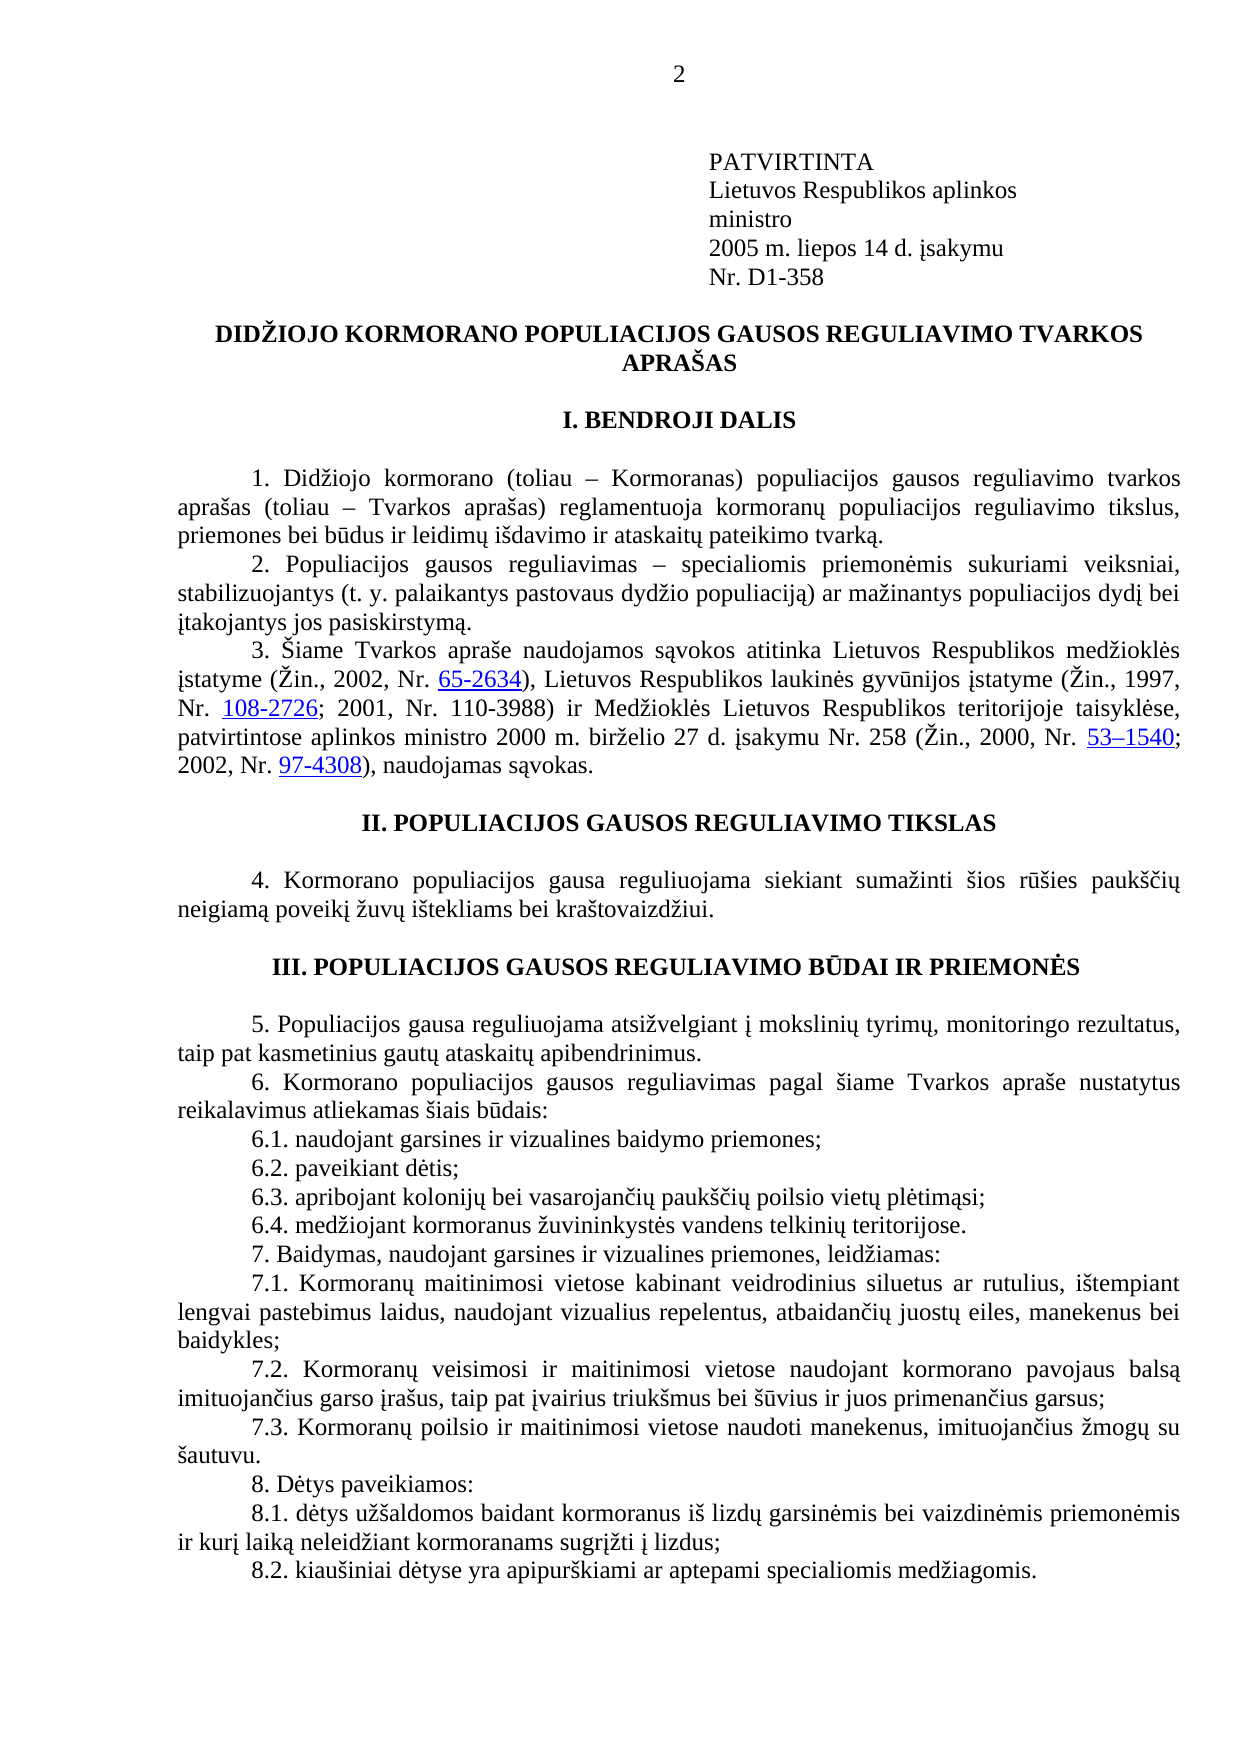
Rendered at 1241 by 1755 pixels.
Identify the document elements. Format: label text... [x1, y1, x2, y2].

text 8.1. dėtys užšaldomos baidant kormoranus iš lizdų garsinėmis bei vaizdinėmis priemonėmis ir kurį laiką neleidžiant kormoranams sugrįžti į lizdus; [177, 1498, 1181, 1556]
text III. POPULIACIJOS GAUSOS REGULIAVIMO BŪDAI IR PRIEMONĖS [177, 952, 1181, 981]
text 7.2. Kormoranų veisimosi ir maitinimosi vietose naudojant kormorano pavojaus balsą imituojančius garso įrašus, taip pat įvairius triukšmus bei šūvius ir juos primenančius garsus; [177, 1354, 1181, 1412]
text DIDŽIOJO KORMORANO POPULIACIJOS GAUSOS REGULIAVIMO TVARKOS APRAŠAS [177, 319, 1181, 377]
text 6.2. paveikiant dėtis; [177, 1153, 1181, 1182]
text 5. Populiacijos gausa reguliuojama atsižvelgiant į mokslinių tyrimų, monitoringo rezultatus, taip pat kasmetinius gautų ataskaitų apibendrinimus. [177, 1009, 1181, 1067]
text 8.2. kiaušiniai dėtyse yra apipurškiami ar aptepami specialiomis medžiagomis. [177, 1556, 1181, 1584]
text 4. Kormorano populiacijos gausa reguliuojama siekiant sumažinti šios rūšies paukščių neigiamą poveikį žuvų ištekliams bei kraštovaizdžiui. [177, 866, 1181, 923]
text I. BENDROJI DALIS [177, 406, 1181, 434]
text Lietuvos Respublikos aplinkos [177, 176, 1181, 204]
text 6.1. naudojant garsines ir vizualines baidymo priemones; [177, 1124, 1181, 1153]
text 2. Populiacijos gausos reguliavimas – specialiomis priemonėmis sukuriami veiksniai, stabilizuojantys (t. y. palaikantys pastovaus dydžio populiaciją) ar mažinantys populiacijos dydį bei įtakojantys jos pasiskirstymą. [177, 549, 1181, 636]
text 6.4. medžiojant kormoranus žuvininkystės vandens telkinių teritorijose. [177, 1211, 1181, 1239]
text 7. Baidymas, naudojant garsines ir vizualines priemones, leidžiamas: [177, 1239, 1181, 1268]
text 6.3. apribojant kolonijų bei vasarojančių paukščių poilsio vietų plėtimąsi; [177, 1182, 1181, 1211]
text II. POPULIACIJOS GAUSOS REGULIAVIMO TIKSLAS [177, 808, 1181, 837]
text 6. Kormorano populiacijos gausos reguliavimas pagal šiame Tvarkos apraše nustatytus reikalavimus atliekamas šiais būdais: [177, 1067, 1181, 1124]
text Nr. D1-358 [177, 262, 1181, 291]
text ministro [177, 204, 1181, 233]
text 7.1. Kormoranų maitinimosi vietose kabinant veidrodinius siluetus ar rutulius, ištempiant lengvai pastebimus laidus, naudojant vizualius repelentus, atbaidančių juostų eiles, manekenus bei baidykles; [177, 1268, 1181, 1354]
text 1. Didžiojo kormorano (toliau – Kormoranas) populiacijos gausos reguliavimo tvarkos aprašas (toliau – Tvarkos aprašas) reglamentuoja kormoranų populiacijos reguliavimo tikslus, priemones bei būdus ir leidimų išdavimo ir ataskaitų pateikimo tvarką. [177, 463, 1181, 549]
text 7.3. Kormoranų poilsio ir maitinimosi vietose naudoti manekenus, imituojančius žmogų su šautuvu. [177, 1412, 1181, 1469]
text PATVIRTINTA [177, 147, 1181, 176]
text 2005 m. liepos 14 d. įsakymu [177, 233, 1181, 262]
text 8. Dėtys paveikiamos: [177, 1469, 1181, 1498]
text 3. Šiame Tvarkos apraše naudojamos sąvokos atitinka Lietuvos Respublikos medžioklės įstatyme (Žin., 2002, Nr. 65-2634), Lietuvos Respublikos laukinės gyvūnijos įstatyme (Žin., 1997, Nr. 108-2726; 2001, Nr. 110-3988) ir Medžioklės Lietuvos Respublikos teritorijoje taisyklėse, patvirtintose aplinkos ministro 2000 m. birželio 27 d. įsakymu Nr. 258 (Žin., 2000, Nr. 53–1540; 2002, Nr. 97-4308), naudojamas sąvokas. [177, 636, 1181, 779]
